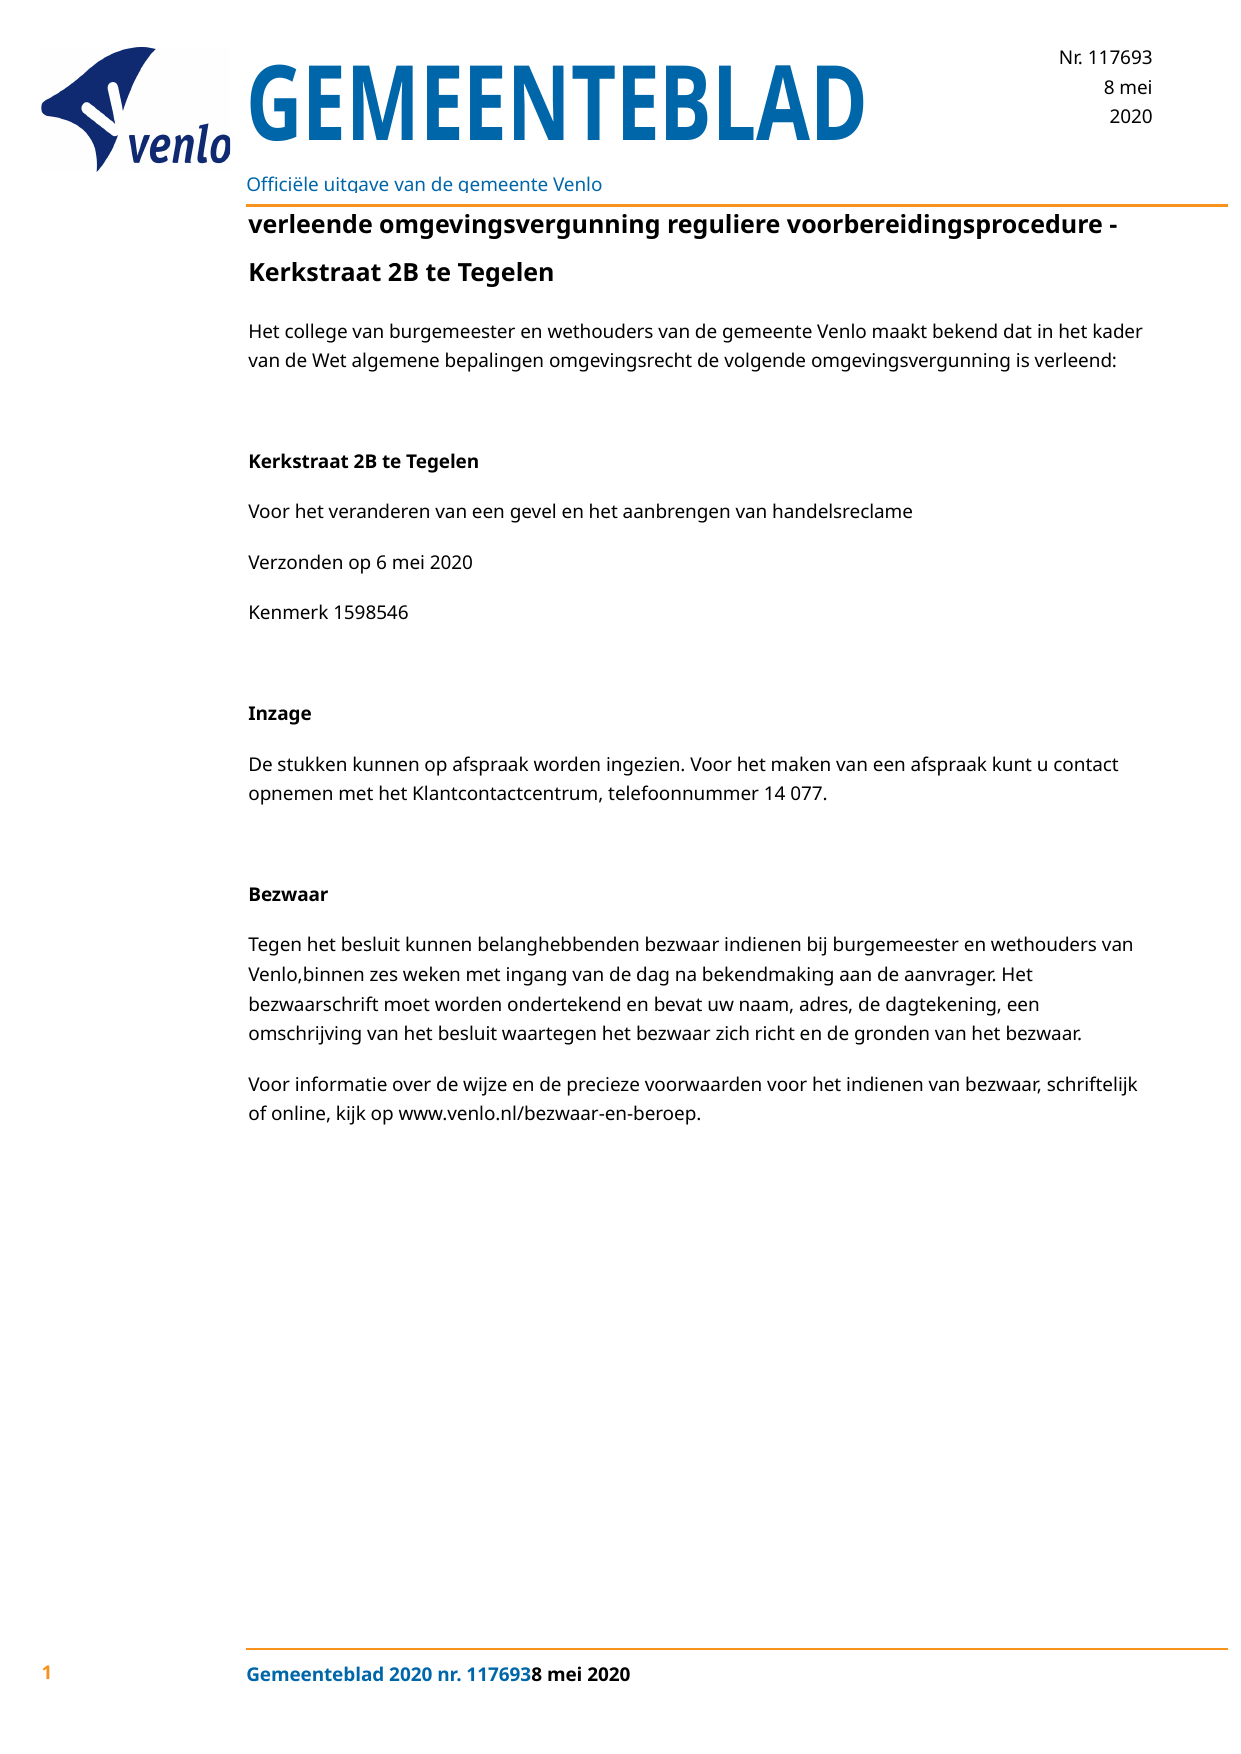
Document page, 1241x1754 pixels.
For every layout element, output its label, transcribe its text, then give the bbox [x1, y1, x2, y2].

text De stukken kunnen op afspraak worden ingezien. Voor het maken van een afspraak kunt u contact opnemen met het Klantcontactcentrum, telefoonnummer 14 077. [248, 751, 1152, 806]
text Kerkstraat 2B te Tegelen [248, 448, 1152, 474]
text Kenmerk 1598546 [248, 599, 1152, 625]
text Voor informatie over de wijze en de precieze voorwaarden voor het indienen van bezwaar, schriftelijk of online, kijk op www.venlo.nl/bezwaar-en-beroep. [248, 1071, 1152, 1126]
text Tegen het besluit kunnen belanghebbenden bezwaar indienen bij burgemeester en wethouders van Venlo,binnen zes weken met ingang van de dag na bekendmaking aan de aanvrager. Het bezwaarschrift moet worden ondertekend en bevat uw naam, adres, de dagtekening, een omschrijving van het besluit waartegen het bezwaar zich richt en de gronden van het bezwaar. [248, 932, 1152, 1046]
text verleende omgevingsvergunning reguliere voorbereidingsprocedure - Kerkstraat 2B te Tegelen [248, 207, 1152, 288]
text Verzonden op 6 mei 2020 [248, 549, 1152, 575]
text Inzage [248, 700, 1152, 726]
text Bezwaar [248, 881, 1152, 907]
text Voor het veranderen van een gevel en het aanbrengen van handelsreclame [248, 499, 1152, 524]
picture [41, 47, 231, 172]
text Het college van burgemeester en wethouders van de gemeente Venlo maakt bekend dat in het kader van de Wet algemene bepalingen omgevingsrecht de volgende omgevingsvergunning is verleend: [248, 318, 1152, 373]
